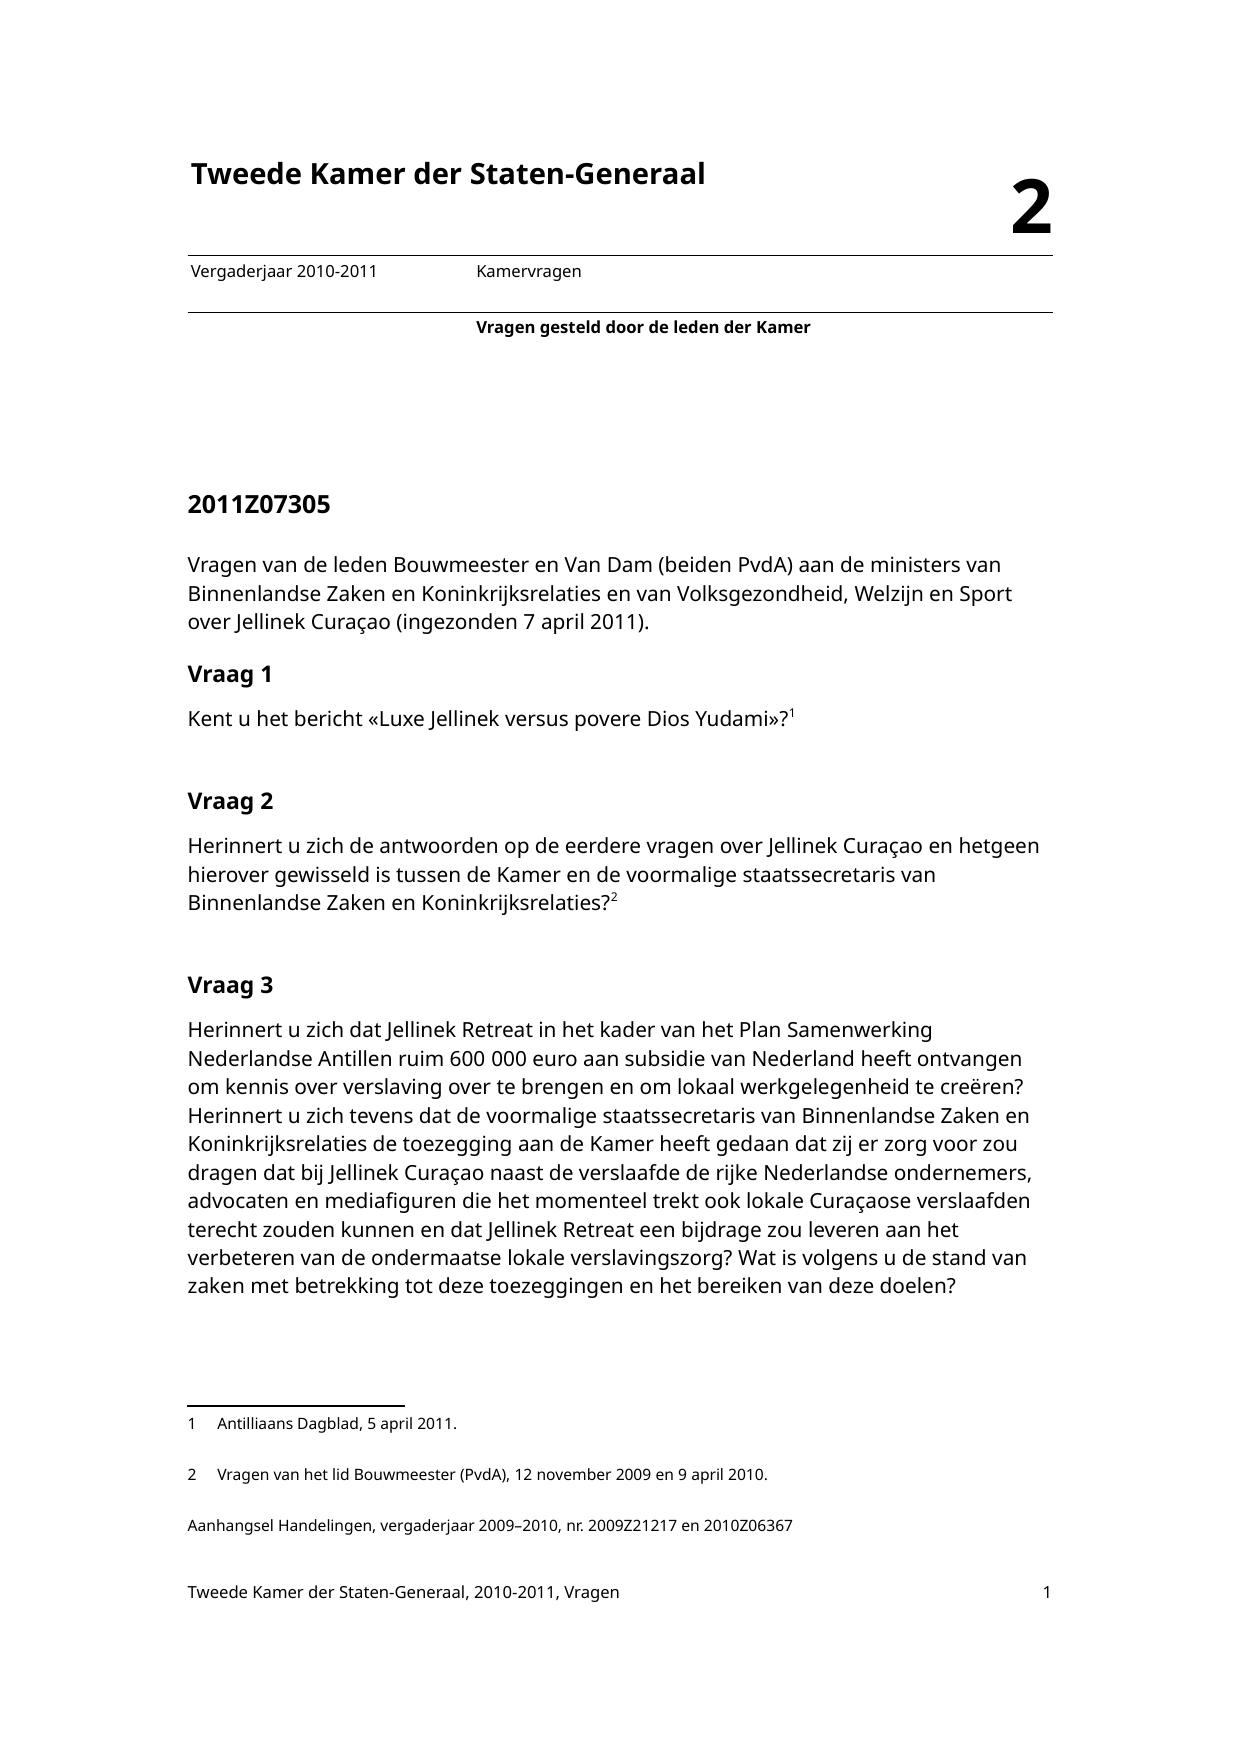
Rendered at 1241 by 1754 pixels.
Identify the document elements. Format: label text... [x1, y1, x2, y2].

text Herinnert u zich dat Jellinek Retreat in het kader van het Plan Samenwerking Nederlandse Antillen ruim 600 000 euro aan subsidie van Nederland heeft ontvangen om kennis over verslaving over te brengen en om lokaal werkgelegenheid te creëren? Herinnert u zich tevens dat de voormalige staatssecretaris van Binnenlandse Zaken en Koninkrijksrelaties de toezegging aan de Kamer heeft gedaan dat zij er zorg voor zou dragen dat bij Jellinek Curaçao naast de verslaafde de rijke Nederlandse ondernemers, advocaten en mediafiguren die het momenteel trekt ook lokale Curaçaose verslaafden terecht zouden kunnen en dat Jellinek Retreat een bijdrage zou leveren aan het verbeteren van de ondermaatse lokale verslavingszorg? Wat is volgens u de stand van zaken met betrekking tot deze toezeggingen en het bereiken van deze doelen? [187, 1016, 1053, 1300]
text Aanhangsel Handelingen, vergaderjaar 2009–2010, nr. 2009Z21217 en 2010Z06367 [187, 1508, 1053, 1536]
subtitle Vraag 3 [187, 969, 1053, 1001]
text 2011Z07305 [187, 487, 1053, 521]
table_cell Vragen gesteld door de leden der Kamer [473, 313, 1053, 339]
table_header 2 [880, 150, 1053, 255]
subtitle Vraag 2 [187, 785, 1053, 817]
table_cell Vergaderjaar 2010-2011 [188, 256, 473, 312]
text Kent u het bericht «Luxe Jellinek versus povere Dios Yudami»? [187, 704, 1053, 733]
text Vragen van het lid Bouwmeester (PvdA), 12 november 2009 en 9 april 2010. [187, 1449, 1053, 1478]
table_cell Kamervragen [473, 256, 1053, 312]
table_header Tweede Kamer der Staten-Generaal [188, 150, 879, 255]
text Vragen van de leden Bouwmeester en Van Dam (beiden PvdA) aan de ministers van Binnenlandse Zaken en Koninkrijksrelaties en van Volksgezondheid, Welzijn en Sport over Jellinek Curaçao (ingezonden 7 april 2011). [187, 550, 1053, 636]
table_cell [188, 313, 473, 339]
subtitle Vraag 1 [187, 658, 1053, 689]
text Antilliaans Dagblad, 5 april 2011. [187, 1391, 1053, 1419]
text Herinnert u zich de antwoorden op de eerdere vragen over Jellinek Curaçao en hetgeen hierover gewisseld is tussen de Kamer en de voormalige staatssecretaris van Binnenlandse Zaken en Koninkrijksrelaties? [187, 832, 1053, 917]
